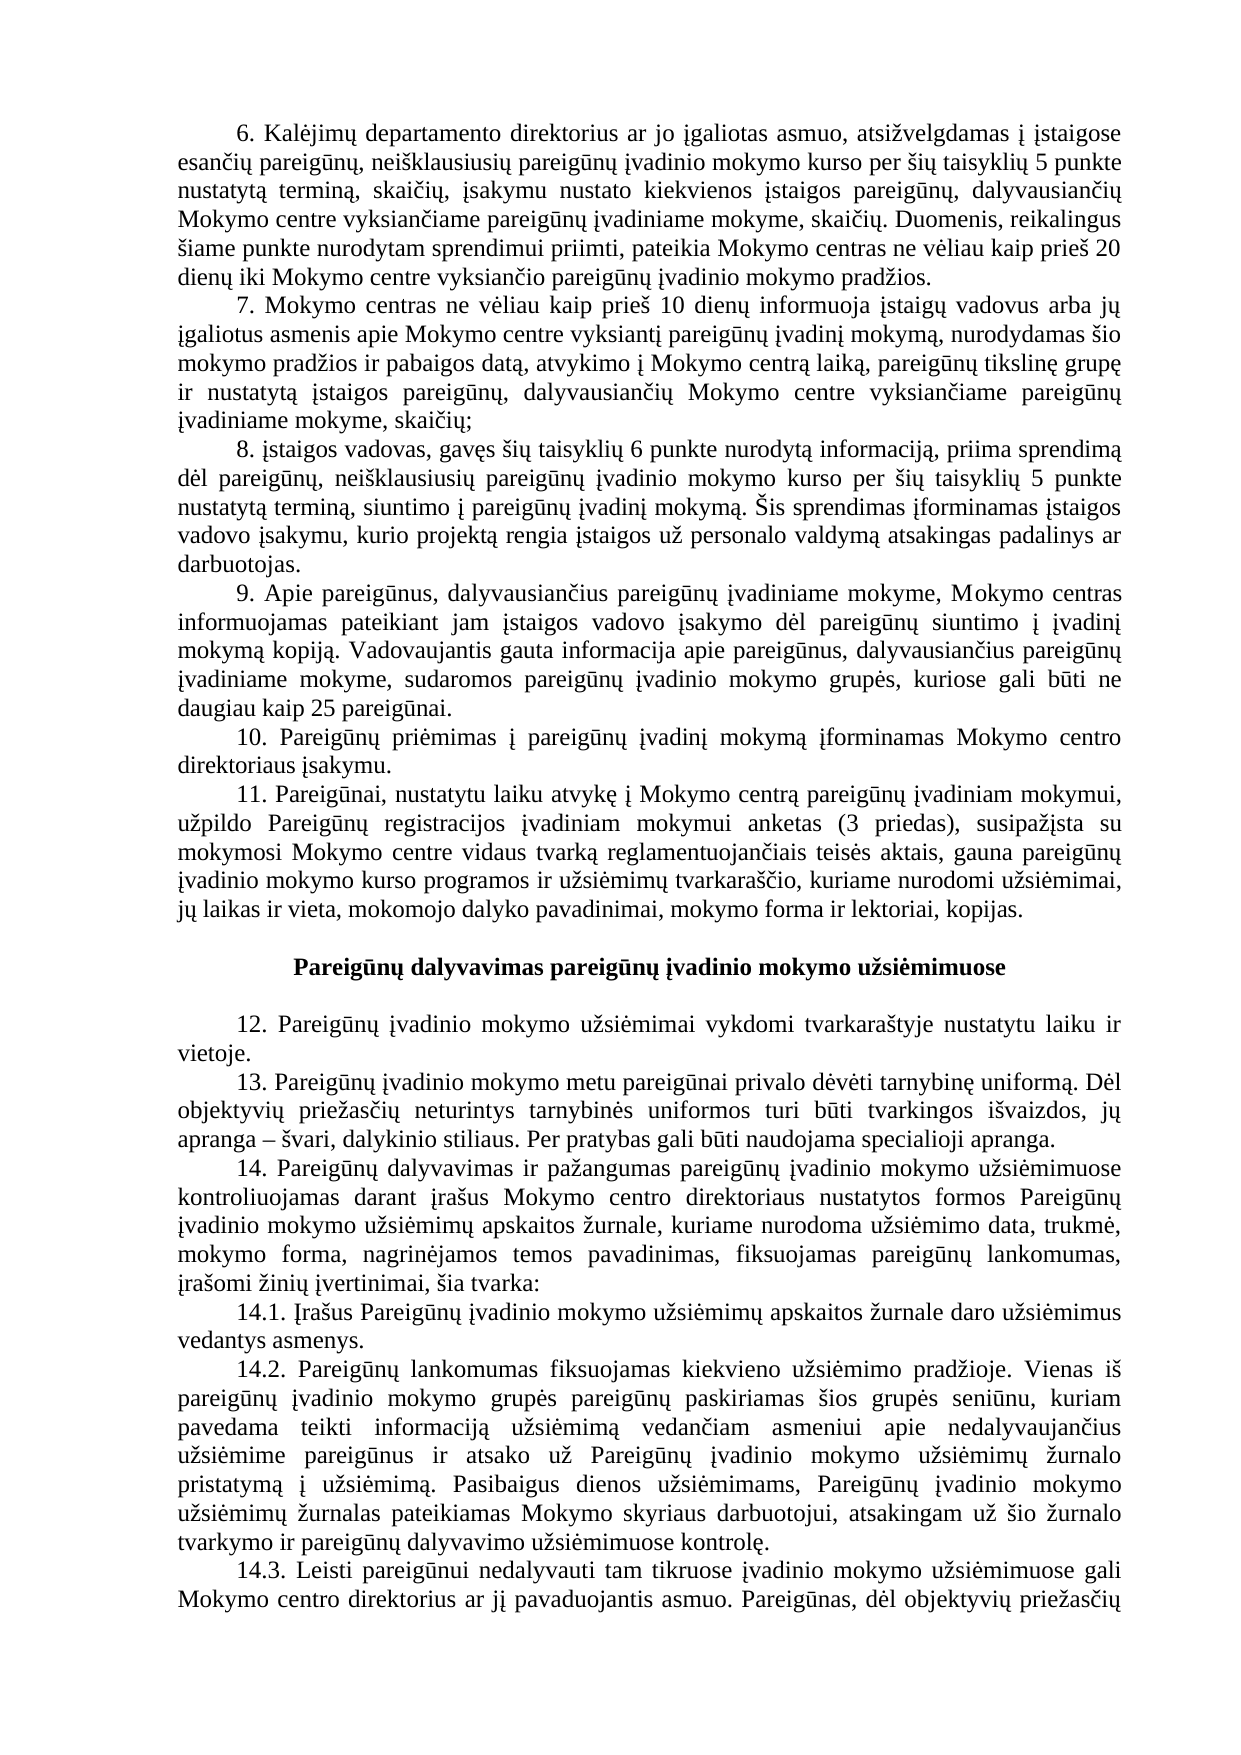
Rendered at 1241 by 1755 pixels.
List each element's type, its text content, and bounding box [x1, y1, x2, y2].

text 9. Apie pareigūnus, dalyvausiančius pareigūnų įvadiniame mokyme, Mokymo centras informuojamas pateikiant jam įstaigos vadovo įsakymo dėl pareigūnų siuntimo į įvadinį mokymą kopiją. Vadovaujantis gauta informacija apie pareigūnus, dalyvausiančius pareigūnų įvadiniame mokyme, sudaromos pareigūnų įvadinio mokymo grupės, kuriose gali būti ne daugiau kaip 25 pareigūnai. [177, 578, 1122, 722]
text 14.2. Pareigūnų lankomumas fiksuojamas kiekvieno užsiėmimo pradžioje. Vienas iš pareigūnų įvadinio mokymo grupės pareigūnų paskiriamas šios grupės seniūnu, kuriam pavedama teikti informaciją užsiėmimą vedančiam asmeniui apie nedalyvaujančius užsiėmime pareigūnus ir atsako už Pareigūnų įvadinio mokymo užsiėmimų žurnalo pristatymą į užsiėmimą. Pasibaigus dienos užsiėmimams, Pareigūnų įvadinio mokymo užsiėmimų žurnalas pateikiamas Mokymo skyriaus darbuotojui, atsakingam už šio žurnalo tvarkymo ir pareigūnų dalyvavimo užsiėmimuose kontrolę. [177, 1354, 1122, 1556]
text 13. Pareigūnų įvadinio mokymo metu pareigūnai privalo dėvėti tarnybinę uniformą. Dėl objektyvių priežasčių neturintys tarnybinės uniformos turi būti tvarkingos išvaizdos, jų apranga – švari, dalykinio stiliaus. Per pratybas gali būti naudojama specialioji apranga. [177, 1067, 1122, 1153]
text 11. Pareigūnai, nustatytu laiku atvykę į Mokymo centrą pareigūnų įvadiniam mokymui, užpildo Pareigūnų registracijos įvadiniam mokymui anketas (3 priedas), susipažįsta su mokymosi Mokymo centre vidaus tvarką reglamentuojančiais teisės aktais, gauna pareigūnų įvadinio mokymo kurso programos ir užsiėmimų tvarkaraščio, kuriame nurodomi užsiėmimai, jų laikas ir vieta, mokomojo dalyko pavadinimai, mokymo forma ir lektoriai, kopijas. [177, 779, 1122, 923]
text 14. Pareigūnų dalyvavimas ir pažangumas pareigūnų įvadinio mokymo užsiėmimuose kontroliuojamas darant įrašus Mokymo centro direktoriaus nustatytos formos Pareigūnų įvadinio mokymo užsiėmimų apskaitos žurnale, kuriame nurodoma užsiėmimo data, trukmė, mokymo forma, nagrinėjamos temos pavadinimas, fiksuojamas pareigūnų lankomumas, įrašomi žinių įvertinimai, šia tvarka: [177, 1153, 1122, 1297]
text 14.1. Įrašus Pareigūnų įvadinio mokymo užsiėmimų apskaitos žurnale daro užsiėmimus vedantys asmenys. [177, 1297, 1122, 1354]
text 10. Pareigūnų priėmimas į pareigūnų įvadinį mokymą įforminamas Mokymo centro direktoriaus įsakymu. [177, 722, 1122, 779]
text 6. Kalėjimų departamento direktorius ar jo įgaliotas asmuo, atsižvelgdamas į įstaigose esančių pareigūnų, neišklausiusių pareigūnų įvadinio mokymo kurso per šių taisyklių 5 punkte nustatytą terminą, skaičių, įsakymu nustato kiekvienos įstaigos pareigūnų, dalyvausiančių Mokymo centre vyksiančiame pareigūnų įvadiniame mokyme, skaičių. Duomenis, reikalingus šiame punkte nurodytam sprendimui priimti, pateikia Mokymo centras ne vėliau kaip prieš 20 dienų iki Mokymo centre vyksiančio pareigūnų įvadinio mokymo pradžios. [177, 118, 1122, 291]
text 12. Pareigūnų įvadinio mokymo užsiėmimai vykdomi tvarkaraštyje nustatytu laiku ir vietoje. [177, 1009, 1122, 1067]
text 8. įstaigos vadovas, gavęs šių taisyklių 6 punkte nurodytą informaciją, priima sprendimą dėl pareigūnų, neišklausiusių pareigūnų įvadinio mokymo kurso per šių taisyklių 5 punkte nustatytą terminą, siuntimo į pareigūnų įvadinį mokymą. Šis sprendimas įforminamas įstaigos vadovo įsakymu, kurio projektą rengia įstaigos už personalo valdymą atsakingas padalinys ar darbuotojas. [177, 434, 1122, 578]
text Pareigūnų dalyvavimas pareigūnų įvadinio mokymo užsiėmimuose [177, 952, 1122, 981]
text 7. Mokymo centras ne vėliau kaip prieš 10 dienų informuoja įstaigų vadovus arba jų įgaliotus asmenis apie Mokymo centre vyksiantį pareigūnų įvadinį mokymą, nurodydamas šio mokymo pradžios ir pabaigos datą, atvykimo į Mokymo centrą laiką, pareigūnų tikslinę grupę ir nustatytą įstaigos pareigūnų, dalyvausiančių Mokymo centre vyksiančiame pareigūnų įvadiniame mokyme, skaičių; [177, 291, 1122, 434]
text 14.3. Leisti pareigūnui nedalyvauti tam tikruose įvadinio mokymo užsiėmimuose gali Mokymo centro direktorius ar jį pavaduojantis asmuo. Pareigūnas, dėl objektyvių priežasčių [177, 1556, 1122, 1613]
